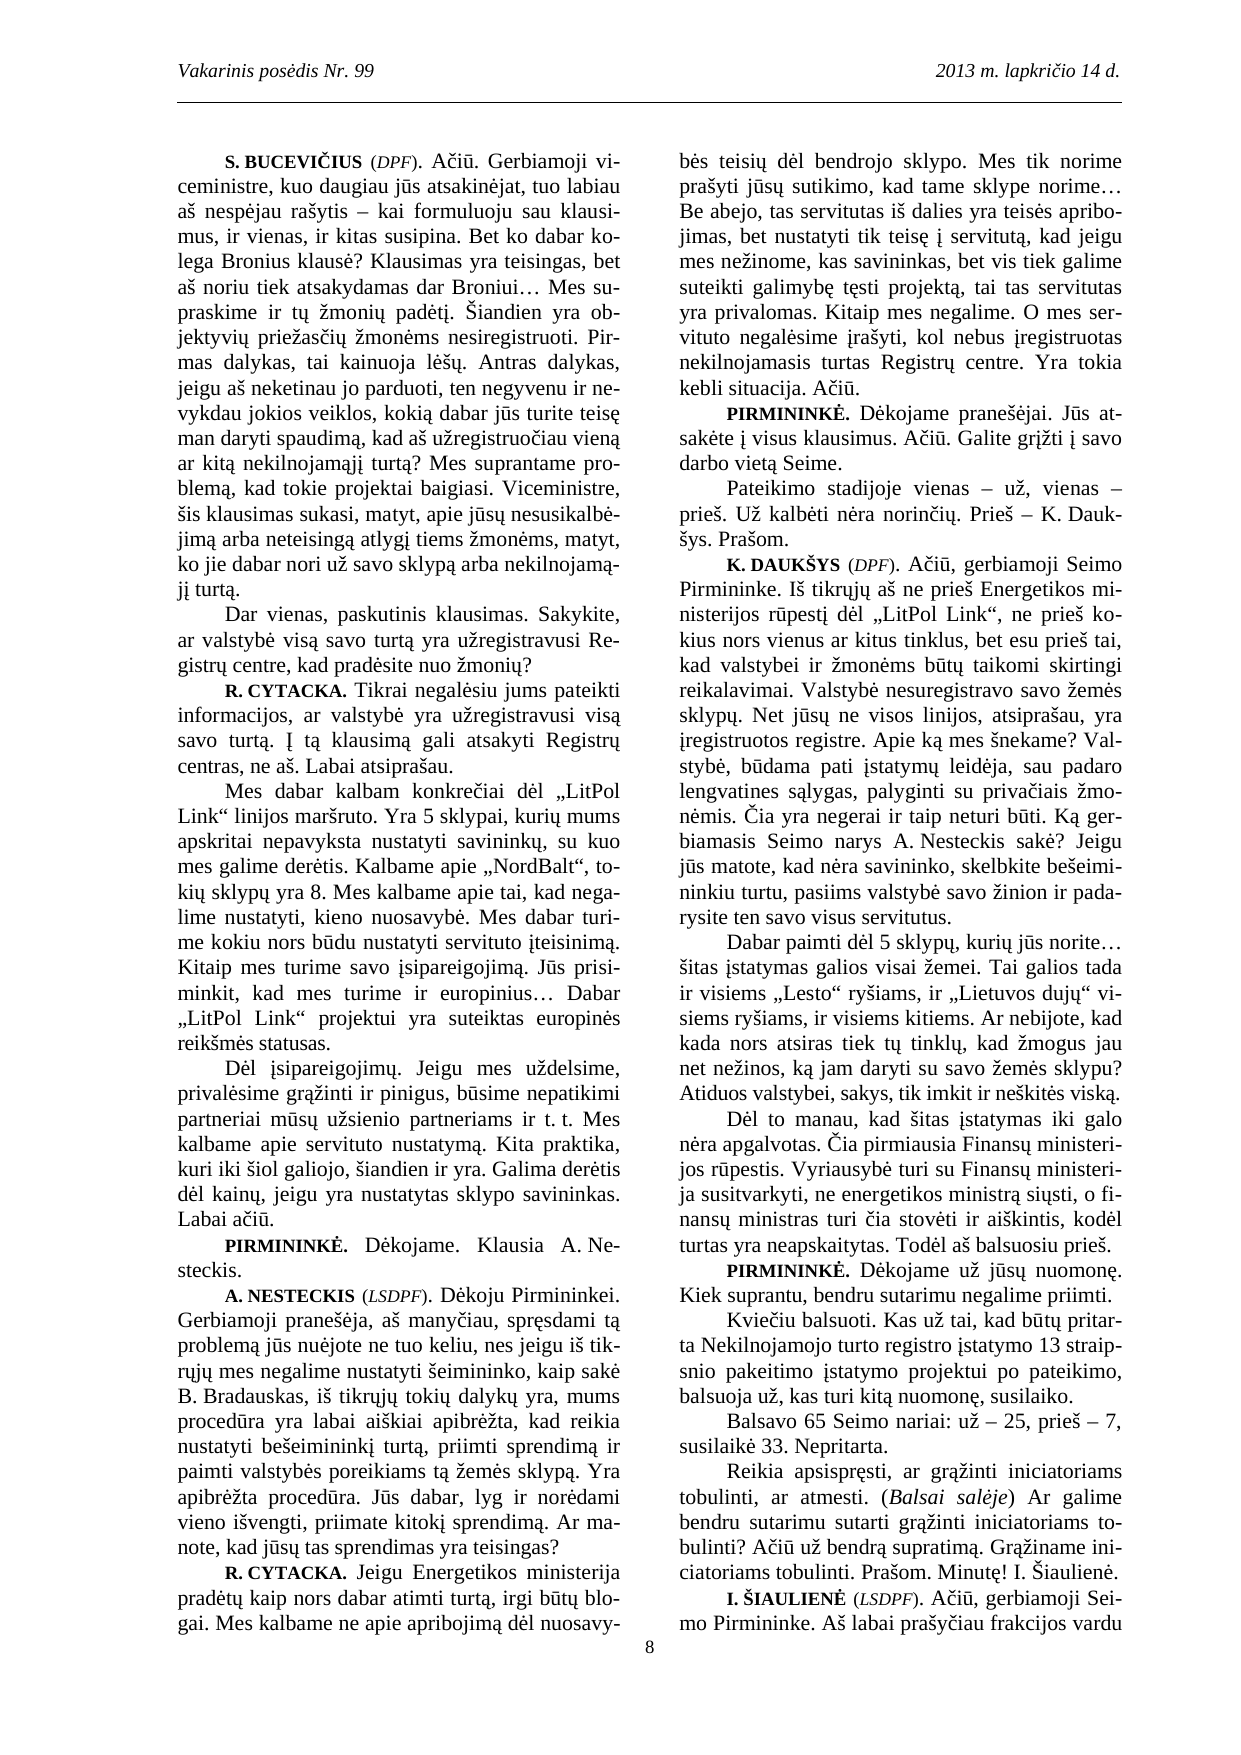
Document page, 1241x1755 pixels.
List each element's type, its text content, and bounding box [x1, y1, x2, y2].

text Rei­kia ap­si­spręs­ti, ar grą­žin­ti ini­cia­to­riams to­bu­lin­ti, ar at­mes­ti. (Bal­sai sa­lė­je) Ar ga­li­me ben­dru su­ta­ri­mu su­tar­ti grą­žin­ti ini­cia­to­riams to­bu­lin­ti? Ačiū už ben­drą su­pra­ti­mą. Grą­ži­na­me ini­cia­to­riams to­bu­lin­ti. Pra­šom. Mi­nu­tę! I. Šiau­lie­nė. [679, 1458, 1122, 1584]
text Bal­sa­vo 65 Sei­mo na­riai: už – 25, prieš – 7, su­si­lai­kė 33. Ne­pri­tar­ta. [679, 1408, 1122, 1458]
text Kvie­čiu bal­suo­ti. Kas už tai, kad bū­tų pri­tar­ta Ne­kil­no­ja­mo­jo tur­to re­gist­ro įsta­ty­mo 13 straip­s­nio pa­kei­ti­mo įsta­ty­mo pro­jek­tui po pa­tei­ki­mo, bal­suo­ja už, kas tu­ri ki­tą nuo­mo­nę, su­si­lai­ko. [679, 1307, 1122, 1408]
text Dėl to ma­nau, kad ši­tas įsta­ty­mas iki ga­lo nė­ra ap­gal­vo­tas. Čia pir­miau­sia Fi­nan­sų mi­nis­te­ri­jos rū­pes­tis. Vy­riau­sy­bė tu­ri su Fi­nan­sų mi­nis­te­ri­ja su­si­tvar­ky­ti, ne ener­ge­ti­kos mi­nist­rą siųs­ti, o fi­nan­sų mi­nist­ras tu­ri čia sto­vė­ti ir aiš­kin­tis, ko­dėl tur­tas yra ne­ap­skai­ty­tas. To­dėl aš bal­suo­siu prieš. [679, 1106, 1122, 1257]
text R. CYTACKA. Tik­rai ne­ga­lė­siu jums pa­teik­ti in­for­ma­ci­jos, ar vals­ty­bė yra už­re­gist­ra­vu­si vi­są sa­vo tur­tą. Į tą klau­si­mą ga­li at­sa­ky­ti Re­gist­rų cen­tras, ne aš. La­bai at­si­pra­šau. [177, 677, 620, 778]
text R. CYTACKA. Jei­gu Ener­ge­ti­kos mi­nis­te­ri­ja pra­dė­tų kaip nors da­bar at­im­ti tur­tą, ir­gi bū­tų blo­gai. Mes kal­ba­me ne apie ap­ri­bo­ji­mą dėl nuo­sa­vy­ [177, 1559, 620, 1635]
text PIRMININKĖ. Dė­ko­ja­me už jū­sų nuo­mo­nę. Kiek su­pran­tu, ben­dru su­ta­ri­mu ne­ga­li­me pri­im­ti. [679, 1257, 1122, 1307]
text K. DAUKŠYS (DPF). Ačiū, ger­bia­mo­ji Sei­mo Pir­mi­nin­ke. Iš tik­rų­jų aš ne prieš Ener­ge­ti­kos mi­nis­te­ri­jos rū­pes­tį dėl „LitPol Link“, ne prieš ko­kius nors vie­nus ar ki­tus tin­klus, bet esu prieš tai, kad vals­ty­bei ir žmo­nėms bū­tų tai­ko­mi skir­tin­gi rei­ka­la­vi­mai. Vals­ty­bė ne­su­re­gist­ra­vo sa­vo že­mės skly­pų. Net jū­sų ne vi­sos li­ni­jos, at­si­pra­šau, yra įre­gist­ruo­tos re­gist­re. Apie ką mes šne­ka­me? Val­s­ty­bė, bū­da­ma pa­ti įsta­ty­mų lei­dė­ja, sau pa­da­ro leng­va­ti­nes są­ly­gas, pa­ly­gin­ti su pri­va­čiais žmo­nė­mis. Čia yra ne­ge­rai ir taip ne­tu­ri bū­ti. Ką ger­bia­ma­sis Sei­mo na­rys A. Ne­stec­kis sa­kė? Jei­gu jūs ma­to­te, kad nė­ra sa­vi­nin­ko, skelb­ki­te be­šei­mi­nin­kiu tur­tu, pa­si­ims vals­ty­bė sa­vo ži­nion ir pa­da­ry­si­te ten sa­vo vi­sus ser­vi­tu­tus. [679, 551, 1122, 929]
text Mes da­bar kal­bam kon­kre­čiai dėl „LitPol Link“ li­ni­jos marš­ru­to. Yra 5 skly­pai, ku­rių mums ap­skri­tai ne­pa­vyks­ta nu­sta­ty­ti sa­vi­nin­kų, su kuo mes ga­li­me de­rė­tis. Kal­ba­me apie „NordBalt“, to­kių skly­pų yra 8. Mes kal­ba­me apie tai, kad ne­ga­li­me nu­sta­ty­ti, kie­no nuo­sa­vy­bė. Mes da­bar tu­ri­me ko­kiu nors bū­du nu­sta­ty­ti ser­vi­tu­to įtei­si­ni­mą. Ki­taip mes tu­ri­me sa­vo įsi­pa­rei­go­ji­mą. Jūs pri­si­min­kit, kad mes tu­ri­me ir eu­ro­pi­nius… Da­bar „LitPol Link“ pro­jek­tui yra su­teik­tas eu­ro­pi­nės reikš­mės sta­tu­sas. [177, 778, 620, 1055]
text Pa­tei­ki­mo sta­di­jo­je vie­nas – už, vie­nas – prieš. Už kal­bė­ti nė­ra no­rin­čių. Prieš – K. Dauk­šys. Pra­šom. [679, 475, 1122, 551]
text Dar vie­nas, pas­ku­ti­nis klau­si­mas. Sa­ky­ki­te, ar vals­ty­bė vi­są sa­vo tur­tą yra už­re­gist­ra­vu­si Re­gis­t­rų cen­tre, kad pra­dė­si­te nuo žmo­nių? [177, 601, 620, 677]
text Da­bar pa­im­ti dėl 5 skly­pų, ku­rių jūs no­ri­te… ši­tas įsta­ty­mas ga­lios vi­sai že­mei. Tai ga­lios ta­da ir vi­siems „Les­to“ ry­šiams, ir „Lie­tu­vos du­jų“ vi­siems ry­šiams, ir vi­siems ki­tiems. Ar ne­bi­jo­te, kad ka­da nors at­si­ras tiek tų tin­klų, kad žmo­gus jau net ne­ži­nos, ką jam da­ry­ti su sa­vo že­mės skly­pu? Ati­duos vals­ty­bei, sa­kys, tik im­kit ir neš­ki­tės vis­ką. [679, 929, 1122, 1106]
text PIRMININKĖ. Dė­ko­ja­me. Klau­sia A. Ne­steckis. [177, 1232, 620, 1282]
text I. ŠIAULIENĖ (LSDPF). Ačiū, ger­bia­mo­ji Sei­mo Pir­mi­nin­ke. Aš la­bai pra­šy­čiau frak­ci­jos var­du [679, 1584, 1122, 1635]
text S. BUCEVIČIUS (DPF). Ačiū. Ger­bia­mo­ji vi­ce­mi­nist­re, kuo dau­giau jūs at­sa­ki­nė­jat, tuo la­biau aš ne­spė­jau ra­šy­tis – kai for­mu­luo­ju sau klau­si­mus, ir vie­nas, ir ki­tas su­si­pi­na. Bet ko da­bar ko­le­ga Bro­nius klau­sė? Klau­si­mas yra tei­sin­gas, bet aš no­riu tiek at­sa­ky­da­mas dar Bro­niui… Mes su­pras­ki­me ir tų žmo­nių pa­dė­tį. Šian­dien yra ob­jekty­vių prie­žas­čių žmo­nėms ne­si­re­gist­ruo­ti. Pir­mas da­ly­kas, tai kai­nuo­ja lė­šų. Ant­ras da­ly­kas, jei­gu aš ne­ke­ti­nau jo par­duo­ti, ten ne­gy­ve­nu ir ne­vyk­dau jo­kios veik­los, ko­kią da­bar jūs tu­ri­te tei­sę man da­ry­ti spau­di­mą, kad aš už­re­gist­ruo­čiau vie­ną ar ki­tą ne­kil­no­ja­mą­jį tur­tą? Mes su­pran­ta­me pro­ble­mą, kad to­kie pro­jek­tai bai­gia­si. Vi­ce­mi­nist­re, šis klau­si­mas su­ka­si, ma­tyt, apie jū­sų ne­su­si­kal­bė­ji­mą ar­ba ne­tei­sin­gą at­ly­gį tiems žmo­nėms, ma­tyt, ko jie da­bar no­ri už sa­vo skly­pą ar­ba ne­kil­no­ja­mą­jį tur­tą. [177, 148, 620, 601]
text bės tei­sių dėl ben­dro­jo skly­po. Mes tik no­ri­me pra­šy­ti jū­sų su­ti­ki­mo, kad ta­me skly­pe no­ri­me… Be abe­jo, tas ser­vi­tu­tas iš da­lies yra tei­sės ap­ri­bo­ji­mas, bet nu­sta­ty­ti tik tei­sę į ser­vi­tu­tą, kad jei­gu mes ne­ži­no­me, kas sa­vi­nin­kas, bet vis tiek ga­li­me su­teik­ti ga­li­my­bę tęs­ti pro­jek­tą, tai tas ser­vi­tu­tas yra pri­va­lo­mas. Ki­taip mes ne­ga­li­me. O mes ser­vi­tu­to ne­ga­lė­si­me įra­šy­ti, kol ne­bus įre­gist­ruo­tas ne­kil­no­ja­ma­sis tur­tas Re­gist­rų cen­tre. Yra to­kia keb­li si­tu­a­ci­ja. Ačiū. [679, 148, 1122, 400]
text Dėl įsi­pa­rei­go­ji­mų. Jei­gu mes už­del­si­me, pri­va­lė­si­me grą­žin­ti ir pi­ni­gus, bū­si­me ne­pa­ti­ki­mi part­ne­riai mū­sų už­sie­nio part­ne­riams ir t. t. Mes kal­ba­me apie ser­vi­tu­to nu­sta­ty­mą. Ki­ta prak­ti­ka, ku­ri iki šiol ga­lio­jo, šian­dien ir yra. Ga­li­ma de­rė­tis dėl kai­nų, jei­gu yra nu­sta­ty­tas skly­po sa­vi­nin­kas. La­bai ačiū. [177, 1055, 620, 1232]
text A. NESTECKIS (LSDPF). Dė­ko­ju Pir­mi­nin­kei. Ger­bia­mo­ji pra­ne­šė­ja, aš ma­ny­čiau, spręs­da­mi tą pro­ble­mą jūs nu­ė­jo­te ne tuo ke­liu, nes jei­gu iš tik­rų­jų mes ne­ga­li­me nu­sta­ty­ti šei­mi­nin­ko, kaip sa­kė B. Bra­daus­kas, iš tik­rų­jų to­kių da­ly­kų yra, mums pro­ce­dū­ra yra la­bai aiš­kiai api­brėž­ta, kad rei­kia nu­sta­ty­ti be­šei­mi­nin­kį tur­tą, pri­im­ti spren­di­mą ir pa­im­ti vals­ty­bės po­rei­kiams tą že­mės skly­pą. Yra api­brėž­ta pro­ce­dū­ra. Jūs da­bar, lyg ir no­rė­da­mi vie­no iš­veng­ti, pri­ima­te ki­to­kį spren­di­mą. Ar ma­no­te, kad jū­sų tas spren­di­mas yra tei­sin­gas? [177, 1282, 620, 1559]
text PIRMININKĖ. Dė­ko­ja­me pra­ne­šė­jai. Jūs at­sa­kė­te į vi­sus klau­si­mus. Ačiū. Ga­li­te grįž­ti į sa­vo dar­bo vie­tą Sei­me. [679, 400, 1122, 475]
